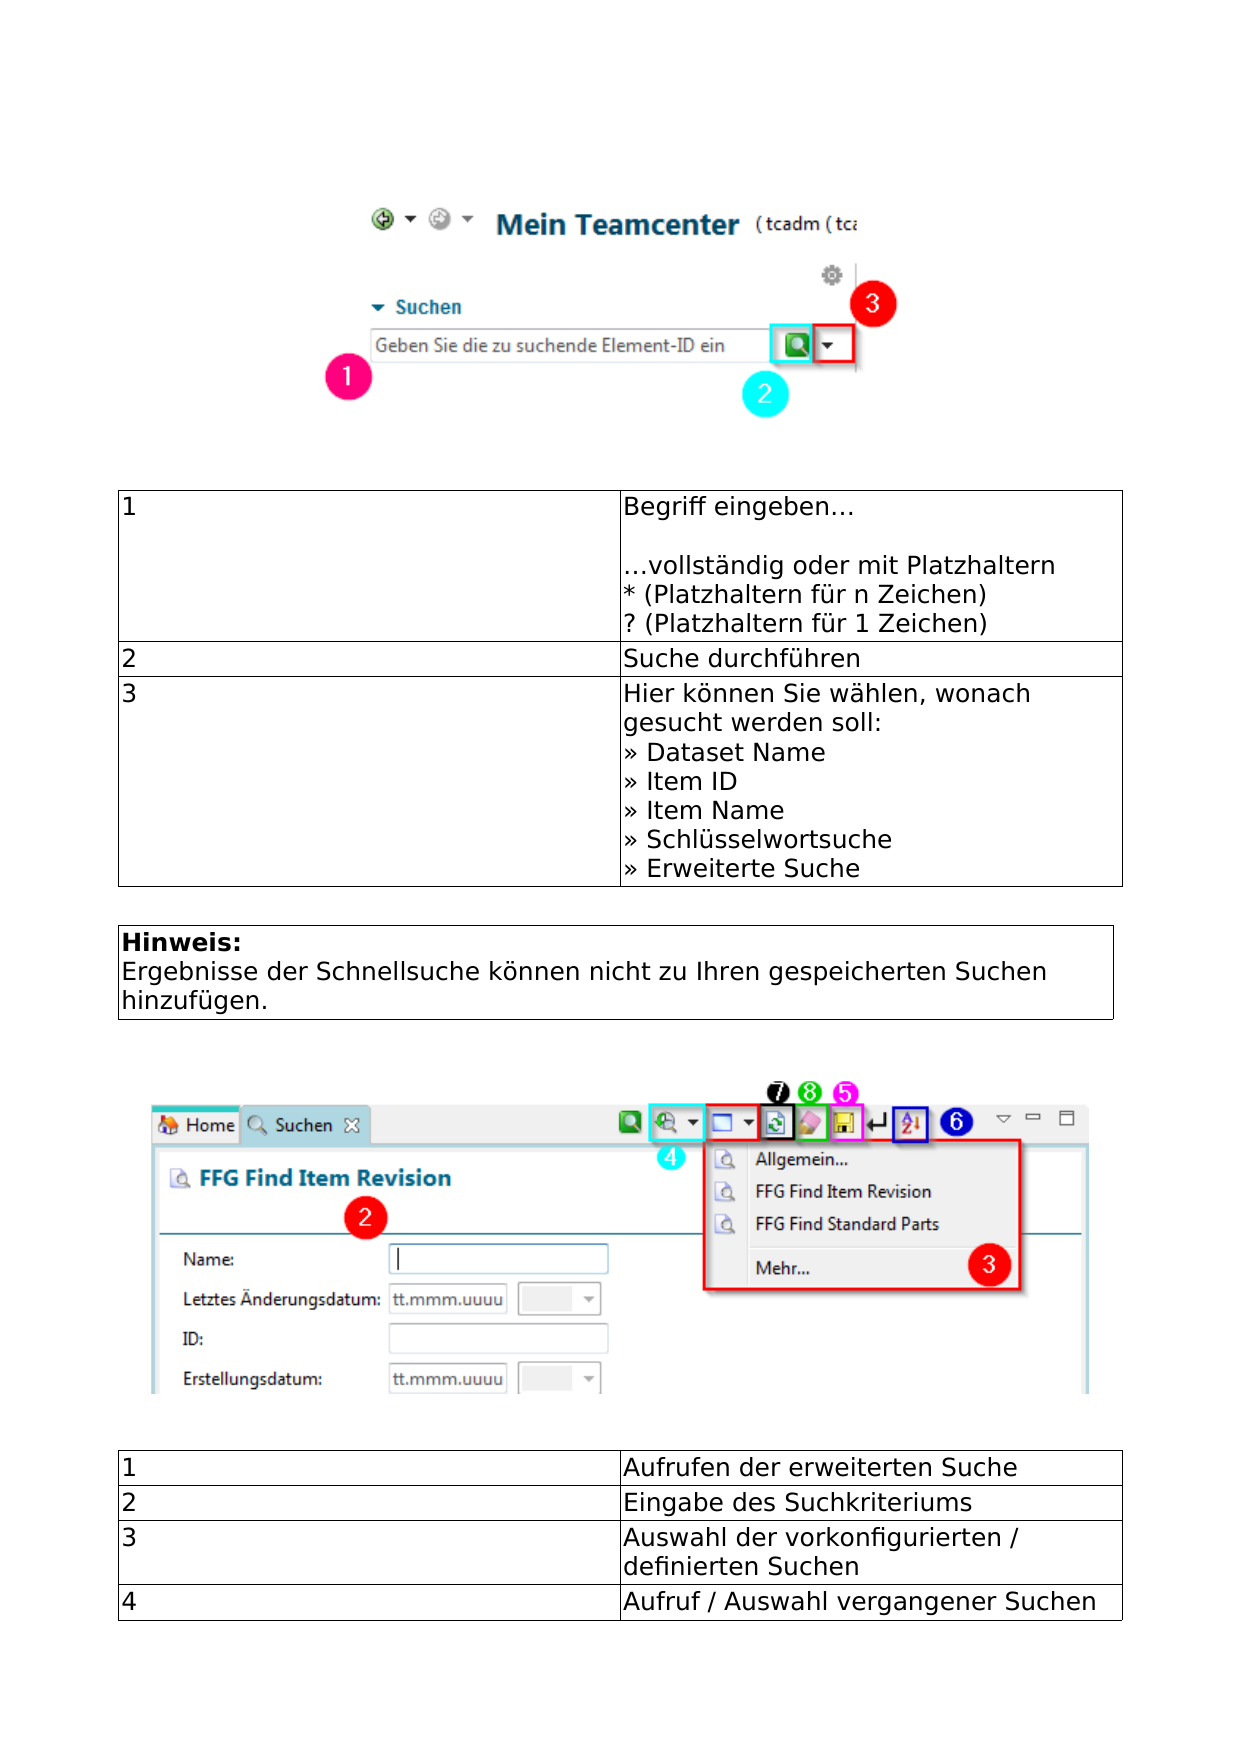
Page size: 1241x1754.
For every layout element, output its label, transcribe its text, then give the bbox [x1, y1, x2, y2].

table_cell Suche durchführen [621, 642, 1122, 676]
picture [151, 1081, 1089, 1394]
picture [307, 118, 933, 433]
table_cell 2 [119, 642, 620, 676]
table_header 1 [119, 491, 620, 641]
table_header Begriff eingeben… …vollständig oder mit Platzhaltern * (Platzhaltern für n Zeichen) ? (Platzhaltern für 1 Zeichen) [621, 491, 1122, 641]
table_cell Hier können Sie wählen, wonach gesucht werden soll: » Dataset Name » Item ID » Item Name » Schlüsselwortsuche » Erweiterte Suche [621, 677, 1122, 886]
table_cell Aufruf / Auswahl vergangener Suchen [621, 1585, 1122, 1619]
table_cell 3 [119, 677, 620, 886]
table_cell Eingabe des Suchkriteriums [621, 1486, 1122, 1520]
table_header 1 [119, 1451, 620, 1485]
table_cell 3 [119, 1521, 620, 1584]
table_cell 2 [119, 1486, 620, 1520]
table_cell 4 [119, 1585, 620, 1619]
table_header Hinweis: Ergebnisse der Schnellsuche können nicht zu Ihren gespeicherten Suchen hinzufügen. [119, 926, 1113, 1018]
table_cell Auswahl der vorkonfigurierten / definierten Suchen [621, 1521, 1122, 1584]
table_header Aufrufen der erweiterten Suche [621, 1451, 1122, 1485]
